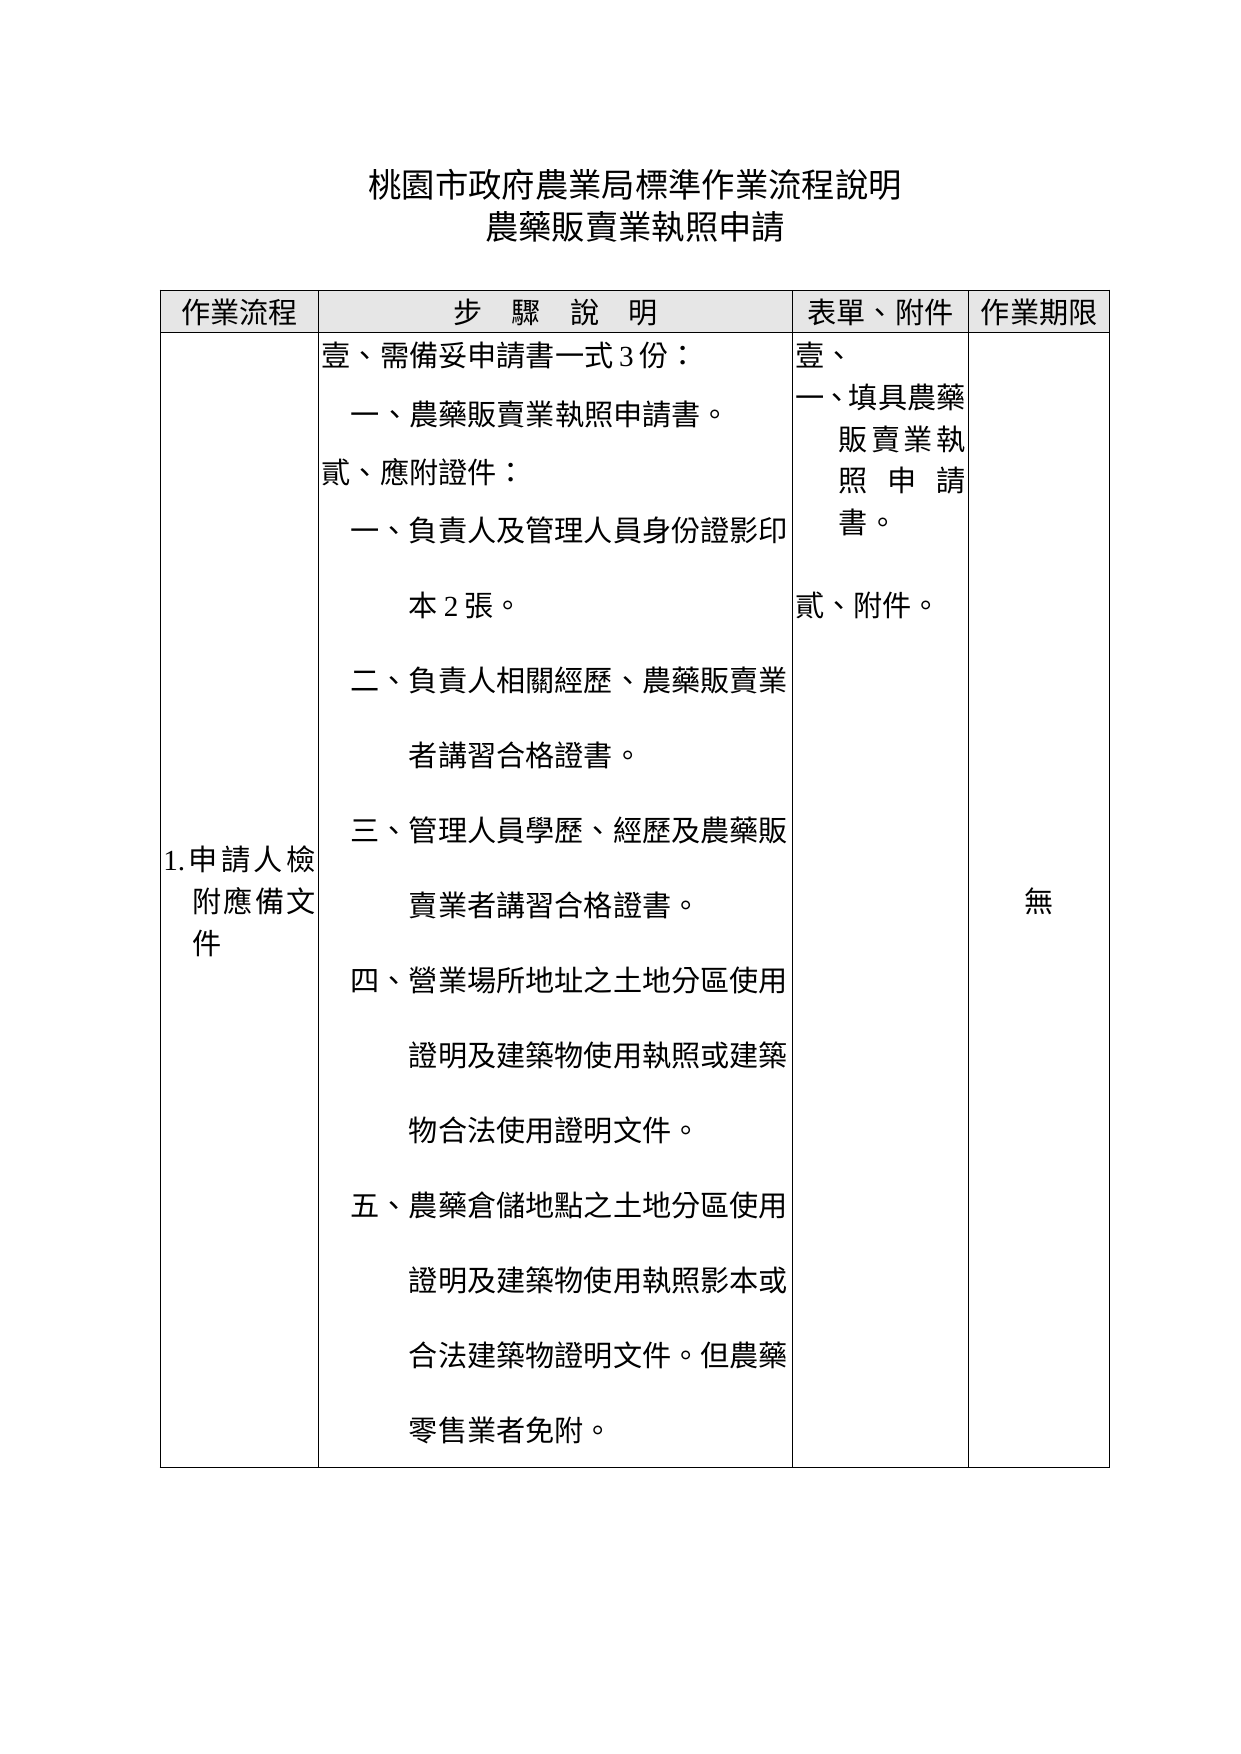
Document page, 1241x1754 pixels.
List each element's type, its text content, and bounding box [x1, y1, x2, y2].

table_cell 壹、需備妥申請書一式3份： 一、農藥販賣業執照申請書。 貳、應附證件： 一、負責人及管理人員身份證影印本2張。 二、負責人相關經歷、農藥販賣業者講習合格證書。 三、管理人員學歷、經歷及農藥販賣業者講習合格證書。 四、營業場所地址之土地分區使用證明及建築物使用執照或建築物合法使用證明文件。 五、農藥倉儲地點之土地分區使用證明及建築物使用執照影本或合法建築物證明文件。但農藥零售業者免附。 [319, 333, 792, 1467]
table_header 作業期限 [969, 291, 1109, 332]
table_cell 1.申請人檢附應備文件 [161, 333, 318, 1467]
table_header 作業流程 [161, 291, 318, 332]
table_cell 壹、 一、填具農藥販賣業執照申請書。 貳、附件。 [793, 333, 968, 1467]
text 農藥販賣業執照申請 [177, 206, 1092, 248]
text 桃園市政府農業局標準作業流程說明 [177, 164, 1092, 206]
table_cell 無 [969, 333, 1109, 1467]
table_header 步 驟 說 明 [319, 291, 792, 332]
table_header 表單、附件 [793, 291, 968, 332]
